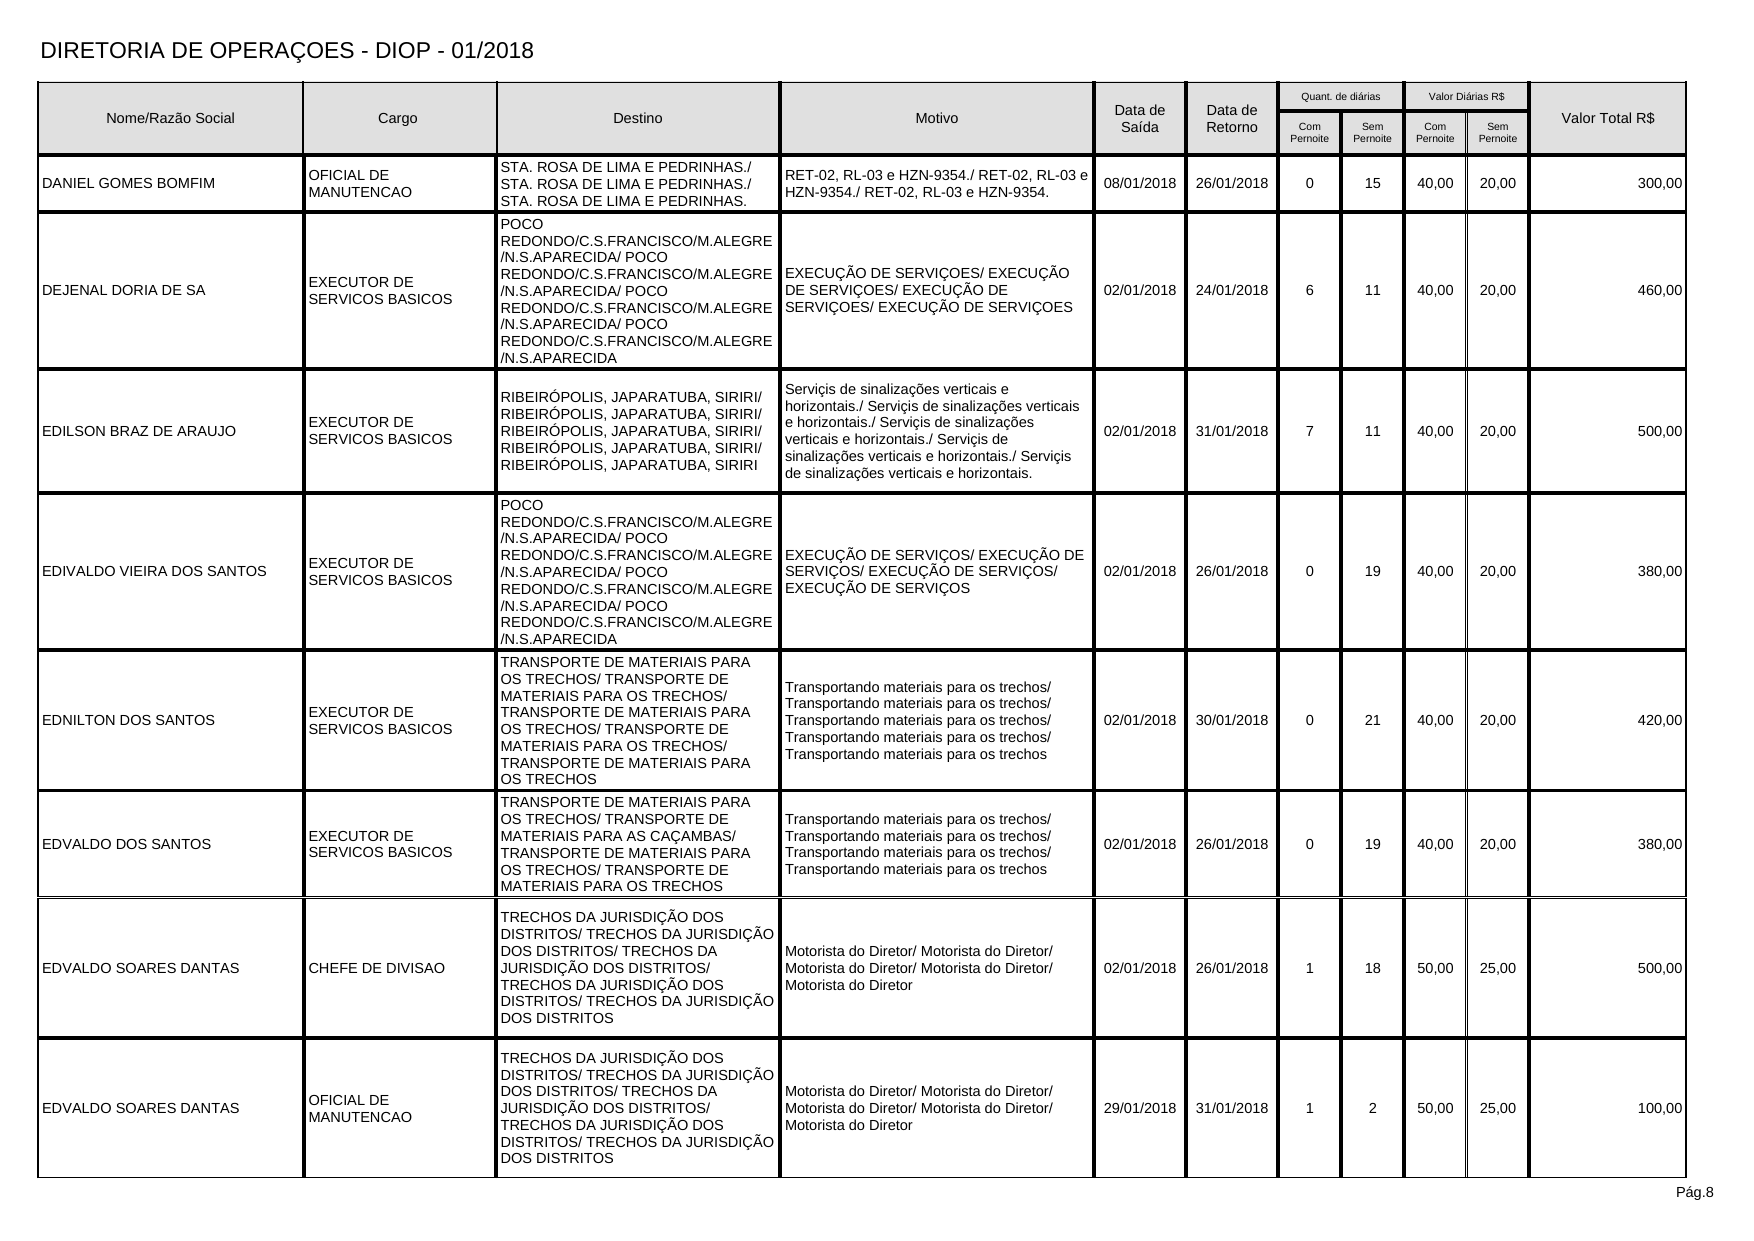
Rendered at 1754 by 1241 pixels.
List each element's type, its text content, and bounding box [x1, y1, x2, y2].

table_cell 20,00 [1468, 652, 1527, 789]
table_cell 6 [1280, 214, 1339, 367]
table_cell OFICIAL DE MANUTENCAO [306, 1040, 494, 1177]
table_cell EXECUTOR DE SERVICOS BASICOS [306, 652, 494, 789]
table_cell [37, 1184, 1573, 1201]
table_cell EDVALDO SOARES DANTAS [39, 899, 302, 1036]
table_cell TRANSPORTE DE MATERIAIS PARA OS TRECHOS/ TRANSPORTE DE MATERIAIS PARA AS CAÇAMBAS/ TRANSPORTE DE MATERIAIS PARA OS TRECHOS/ TRANSPORTE DE MATERIAIS PARA OS TRECHOS [498, 792, 778, 896]
table_cell EDVALDO SOARES DANTAS [39, 1040, 302, 1177]
table_cell 02/01/2018 [1096, 652, 1184, 789]
table_cell RET-02, RL-03 e HZN-9354./ RET-02, RL-03 e HZN-9354./ RET-02, RL-03 e HZN-9354. [782, 157, 1092, 210]
table_cell 11 [1343, 371, 1402, 491]
table_cell EXECUÇÃO DE SERVIÇOS/ EXECUÇÃO DE SERVIÇOS/ EXECUÇÃO DE SERVIÇOS/ EXECUÇÃO DE SERVIÇOS [782, 495, 1092, 648]
table_cell POCO REDONDO/C.S.FRANCISCO/M.ALEGRE/N.S.APARECIDA/ POCO REDONDO/C.S.FRANCISCO/M.ALEGRE/N.S.APARECIDA/ POCO REDONDO/C.S.FRANCISCO/M.ALEGRE/N.S.APARECIDA/ POCO REDONDO/C.S.FRANCISCO/M.ALEGRE/N.S.APARECIDA [498, 495, 778, 648]
table_cell 31/01/2018 [1188, 371, 1276, 491]
table_cell 31/01/2018 [1188, 1040, 1276, 1177]
table_cell 15 [1343, 157, 1402, 210]
table_cell EXECUTOR DE SERVICOS BASICOS [306, 792, 494, 896]
table_cell 02/01/2018 [1096, 495, 1184, 648]
table_cell STA. ROSA DE LIMA E PEDRINHAS./ STA. ROSA DE LIMA E PEDRINHAS./ STA. ROSA DE LIMA E PEDRINHAS. [498, 157, 778, 210]
table_cell DANIEL GOMES BOMFIM [39, 157, 302, 210]
table_cell 02/01/2018 [1096, 371, 1184, 491]
table_cell 300,00 [1531, 157, 1685, 210]
table_cell 02/01/2018 [1096, 214, 1184, 367]
table_cell DIRETORIA DE OPERAÇOES - DIOP - 01/2018 [37, 37, 1322, 67]
table_cell Pág.8 [1573, 1184, 1717, 1201]
table_cell 460,00 [1531, 214, 1685, 367]
table_cell 500,00 [1531, 371, 1685, 491]
table_cell CHEFE DE DIVISAO [306, 899, 494, 1036]
table_cell 19 [1343, 792, 1402, 896]
table_cell 1 [1280, 1040, 1339, 1177]
table_cell Nome/Razão Social [39, 83, 302, 153]
table_cell 02/01/2018 [1096, 899, 1184, 1036]
table_cell 380,00 [1531, 495, 1685, 648]
table_cell 26/01/2018 [1188, 157, 1276, 210]
table_cell 20,00 [1468, 495, 1527, 648]
table_cell RIBEIRÓPOLIS, JAPARATUBA, SIRIRI/ RIBEIRÓPOLIS, JAPARATUBA, SIRIRI/ RIBEIRÓPOLIS, JAPARATUBA, SIRIRI/ RIBEIRÓPOLIS, JAPARATUBA, SIRIRI/ RIBEIRÓPOLIS, JAPARATUBA, SIRIRI [498, 371, 778, 491]
table_cell Com Pernoite [1280, 113, 1339, 153]
table_cell EDNILTON DOS SANTOS [39, 652, 302, 789]
table_cell Quant. de diárias [1280, 83, 1402, 109]
table_cell 25,00 [1468, 1040, 1527, 1177]
table_cell 50,00 [1406, 899, 1465, 1036]
table_cell 40,00 [1406, 652, 1465, 789]
table_cell 18 [1343, 899, 1402, 1036]
table_cell TRECHOS DA JURISDIÇÃO DOS DISTRITOS/ TRECHOS DA JURISDIÇÃO DOS DISTRITOS/ TRECHOS DA JURISDIÇÃO DOS DISTRITOS/ TRECHOS DA JURISDIÇÃO DOS DISTRITOS/ TRECHOS DA JURISDIÇÃO DOS DISTRITOS [498, 899, 778, 1036]
table_cell 40,00 [1406, 157, 1465, 210]
table_cell Serviçis de sinalizações verticais e horizontais./ Serviçis de sinalizações verticais e horizontais./ Serviçis de sinalizações verticais e horizontais./ Serviçis de sinalizações verticais e horizontais./ Serviçis de sinalizações verticais e horizontais. [782, 371, 1092, 491]
table_cell Motivo [782, 83, 1092, 153]
table_cell Cargo [304, 83, 496, 153]
table_cell 50,00 [1406, 1040, 1465, 1177]
table_cell 20,00 [1468, 371, 1527, 491]
table_cell [37, 67, 1322, 81]
table_cell TRECHOS DA JURISDIÇÃO DOS DISTRITOS/ TRECHOS DA JURISDIÇÃO DOS DISTRITOS/ TRECHOS DA JURISDIÇÃO DOS DISTRITOS/ TRECHOS DA JURISDIÇÃO DOS DISTRITOS/ TRECHOS DA JURISDIÇÃO DOS DISTRITOS [498, 1040, 778, 1177]
table_cell 7 [1280, 371, 1339, 491]
table_cell 30/01/2018 [1188, 652, 1276, 789]
table_cell 0 [1280, 792, 1339, 896]
table_cell [37, 1179, 1687, 1184]
table_cell 29/01/2018 [1096, 1040, 1184, 1177]
table_cell 20,00 [1468, 792, 1527, 896]
table_cell Motorista do Diretor/ Motorista do Diretor/ Motorista do Diretor/ Motorista do Diretor/ Motorista do Diretor [782, 899, 1092, 1036]
table_cell Com Pernoite [1406, 113, 1465, 153]
table_cell EDIVALDO VIEIRA DOS SANTOS [39, 495, 302, 648]
table_cell 420,00 [1531, 652, 1685, 789]
table_cell Sem Pernoite [1468, 113, 1527, 153]
table_cell 40,00 [1406, 495, 1465, 648]
table_cell EXECUTOR DE SERVICOS BASICOS [306, 495, 494, 648]
table_cell EXECUTOR DE SERVICOS BASICOS [306, 214, 494, 367]
table_cell 500,00 [1531, 899, 1685, 1036]
table_cell 25,00 [1468, 899, 1527, 1036]
table_cell 02/01/2018 [1096, 792, 1184, 896]
table_cell 40,00 [1406, 371, 1465, 491]
table_cell 20,00 [1468, 157, 1527, 210]
table_cell 40,00 [1406, 214, 1465, 367]
table_cell EXECUTOR DE SERVICOS BASICOS [306, 371, 494, 491]
table_cell 0 [1280, 652, 1339, 789]
table_cell 21 [1343, 652, 1402, 789]
table_cell EDILSON BRAZ DE ARAUJO [39, 371, 302, 491]
table_cell 26/01/2018 [1188, 792, 1276, 896]
table_cell 26/01/2018 [1188, 495, 1276, 648]
table_cell EXECUÇÃO DE SERVIÇOES/ EXECUÇÃO DE SERVIÇOES/ EXECUÇÃO DE SERVIÇOES/ EXECUÇÃO DE SERVIÇOES [782, 214, 1092, 367]
table_cell Sem Pernoite [1343, 113, 1402, 153]
table_cell Transportando materiais para os trechos/ Transportando materiais para os trechos/ Transportando materiais para os trechos/ Transportando materiais para os trechos/ Transportando materiais para os trechos [782, 652, 1092, 789]
table_cell [1687, 81, 1717, 1184]
table_cell 2 [1343, 1040, 1402, 1177]
table_cell Transportando materiais para os trechos/ Transportando materiais para os trechos/ Transportando materiais para os trechos/ Transportando materiais para os trechos [782, 792, 1092, 896]
table_cell 19 [1343, 495, 1402, 648]
table_cell OFICIAL DE MANUTENCAO [306, 157, 494, 210]
table_cell 40,00 [1406, 792, 1465, 896]
table_cell DEJENAL DORIA DE SA [39, 214, 302, 367]
table_cell 24/01/2018 [1188, 214, 1276, 367]
table_cell EDVALDO DOS SANTOS [39, 792, 302, 896]
table_cell POCO REDONDO/C.S.FRANCISCO/M.ALEGRE/N.S.APARECIDA/ POCO REDONDO/C.S.FRANCISCO/M.ALEGRE/N.S.APARECIDA/ POCO REDONDO/C.S.FRANCISCO/M.ALEGRE/N.S.APARECIDA/ POCO REDONDO/C.S.FRANCISCO/M.ALEGRE/N.S.APARECIDA [498, 214, 778, 367]
table_cell Data de Retorno [1188, 83, 1276, 153]
table_cell 26/01/2018 [1188, 899, 1276, 1036]
table_cell Motorista do Diretor/ Motorista do Diretor/ Motorista do Diretor/ Motorista do Diretor/ Motorista do Diretor [782, 1040, 1092, 1177]
table_cell Valor Diárias R$ [1406, 83, 1527, 109]
table_cell Valor Total R$ [1531, 83, 1685, 153]
table_cell 08/01/2018 [1096, 157, 1184, 210]
table_cell 20,00 [1468, 214, 1527, 367]
table_cell 1 [1280, 899, 1339, 1036]
table_cell TRANSPORTE DE MATERIAIS PARA OS TRECHOS/ TRANSPORTE DE MATERIAIS PARA OS TRECHOS/ TRANSPORTE DE MATERIAIS PARA OS TRECHOS/ TRANSPORTE DE MATERIAIS PARA OS TRECHOS/ TRANSPORTE DE MATERIAIS PARA OS TRECHOS [498, 652, 778, 789]
table_cell Destino [498, 83, 778, 153]
table_cell [1322, 37, 1717, 81]
table_cell 0 [1280, 157, 1339, 210]
table_cell 11 [1343, 214, 1402, 367]
table_cell Data de Saída [1096, 83, 1184, 153]
table_cell 100,00 [1531, 1040, 1685, 1177]
table_cell 0 [1280, 495, 1339, 648]
table_cell 380,00 [1531, 792, 1685, 896]
